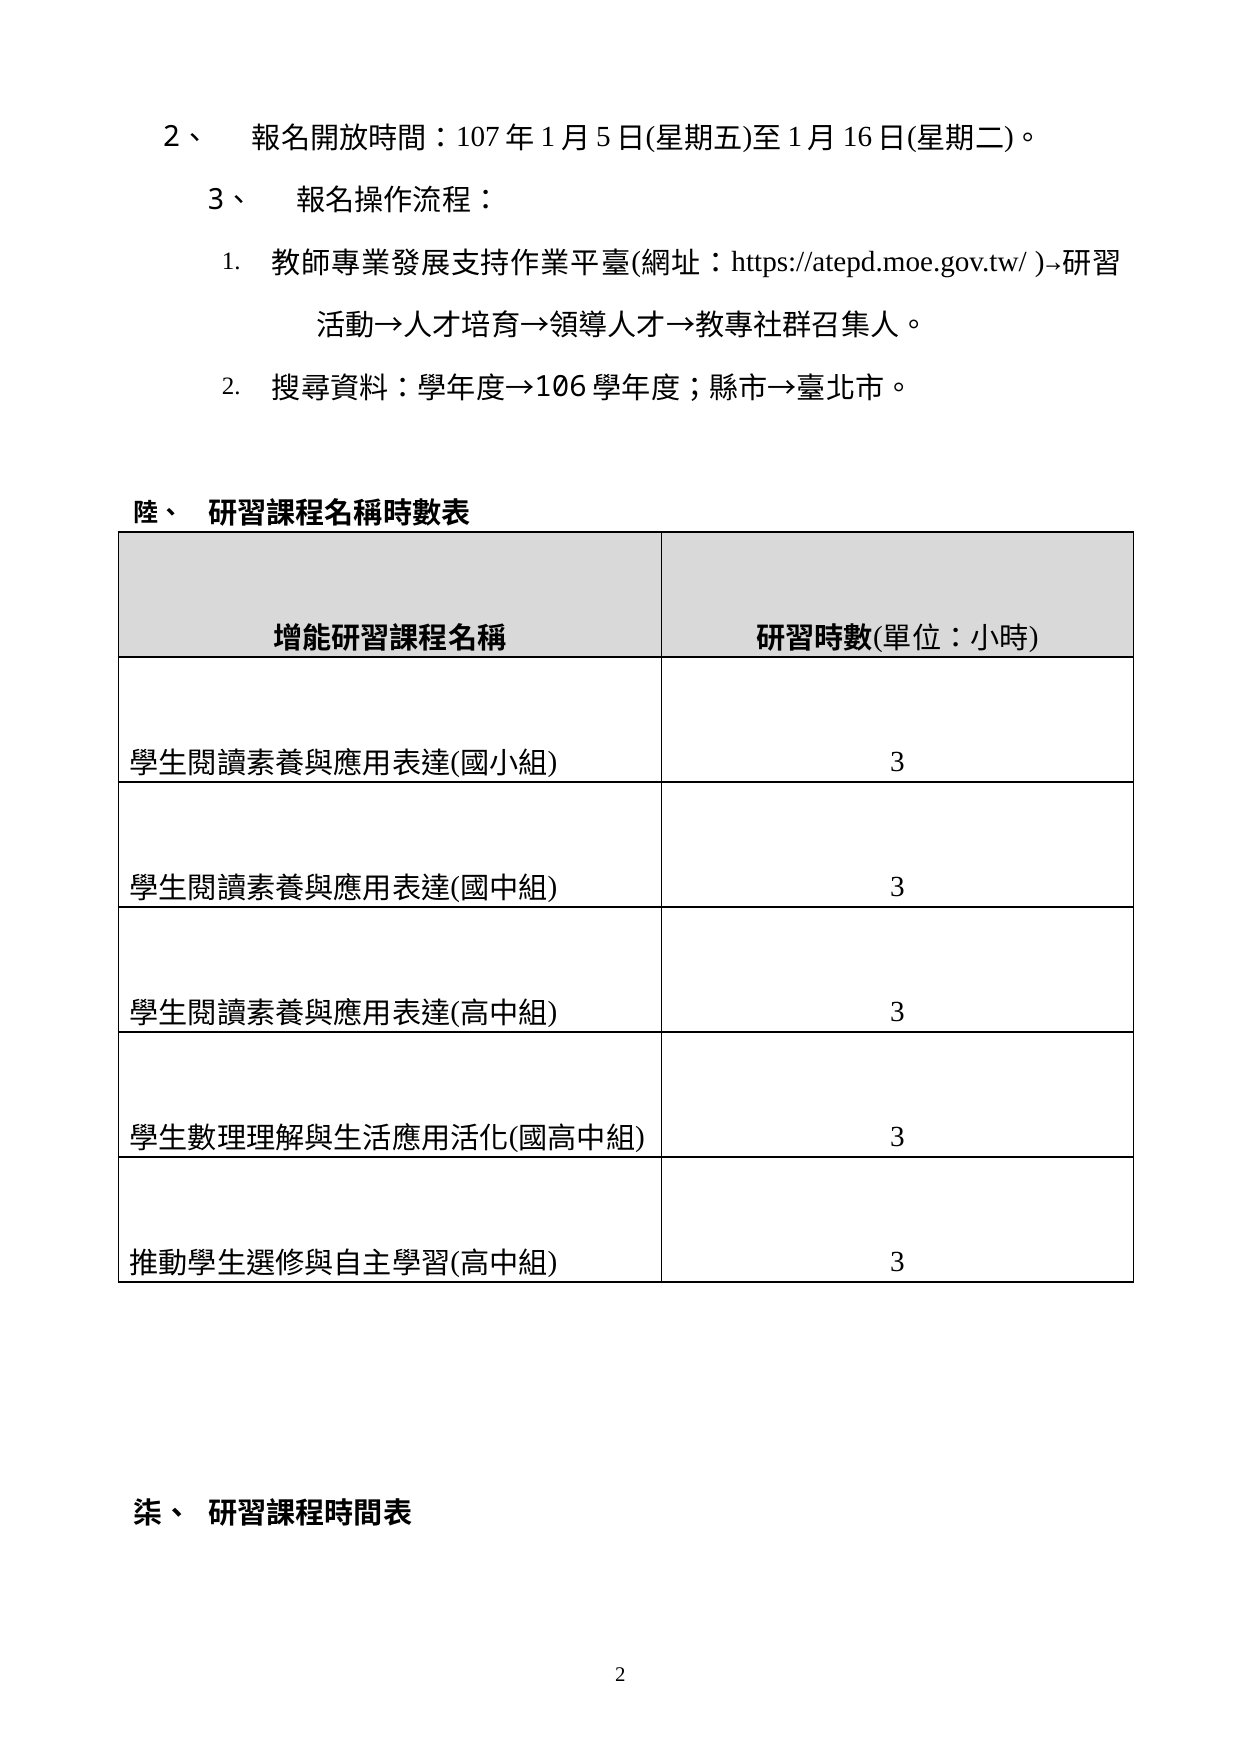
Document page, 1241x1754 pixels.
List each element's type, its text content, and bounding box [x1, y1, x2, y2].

list 研習課程名稱時數表 [133, 469, 1122, 531]
table_cell 3 [662, 908, 1133, 1031]
table_header 研習時數(單位：小時) [662, 533, 1133, 656]
table_cell 3 [662, 1158, 1133, 1281]
table_cell 學生數理理解與生活應用活化(國高中組) [119, 1033, 661, 1156]
table_cell 學生閱讀素養與應用表達(國中組) [119, 783, 661, 906]
table_header 增能研習課程名稱 [119, 533, 661, 656]
table_cell 3 [662, 1033, 1133, 1156]
list 搜尋資料：學年度→106學年度；縣市→臺北市。 [222, 344, 1122, 406]
table_cell 學生閱讀素養與應用表達(國小組) [119, 658, 661, 781]
table_cell 推動學生選修與自主學習(高中組) [119, 1158, 661, 1281]
list 教師專業發展支持作業平臺(網址：https://atepd.moe.gov.tw/ )→研習活動→人才培育→領導人才→教專社群召集人。 [222, 219, 1122, 344]
table_cell 學生閱讀素養與應用表達(高中組) [119, 908, 661, 1031]
table_cell 3 [662, 658, 1133, 781]
table_cell 3 [662, 783, 1133, 906]
list 研習課程時間表 [133, 1469, 1122, 1531]
list 報名操作流程： [207, 156, 1122, 219]
list 報名開放時間：107年1月5日(星期五)至1月16日(星期二)。 [162, 94, 1122, 156]
